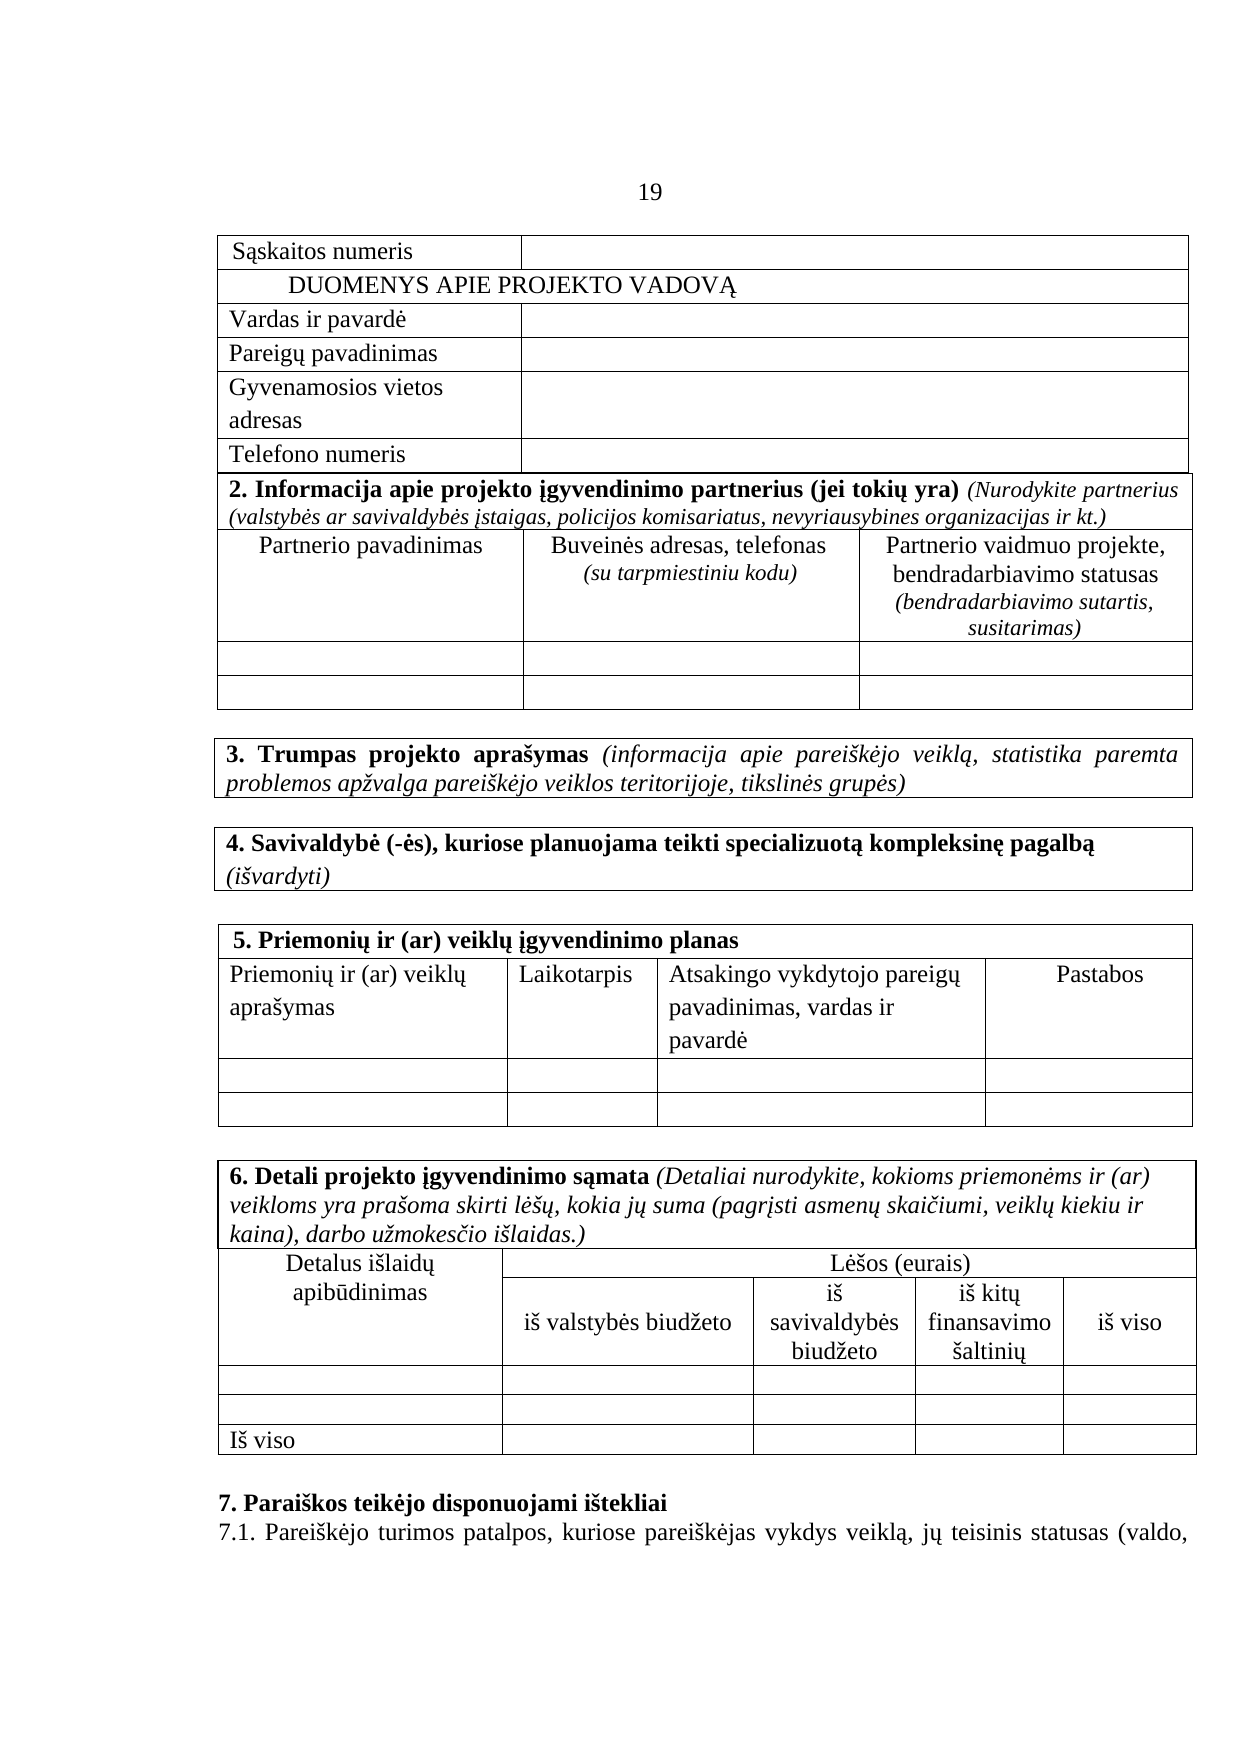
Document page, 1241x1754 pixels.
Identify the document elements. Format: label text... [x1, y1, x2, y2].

table_cell [219, 1093, 507, 1126]
table_cell [508, 1093, 657, 1126]
table_cell [658, 1093, 985, 1126]
table_cell Vardas ir pavardė [218, 304, 521, 337]
table_cell [754, 1366, 915, 1394]
table_header [177, 235, 217, 473]
table_cell [522, 304, 1188, 337]
table_cell [754, 1425, 915, 1454]
table_cell [218, 676, 523, 709]
table_cell Pareigų pavadinimas [218, 338, 521, 371]
table_cell [177, 1092, 218, 1126]
table_cell [177, 891, 1192, 924]
table_cell iš kitų finansavimo šaltinių [916, 1278, 1063, 1364]
table_cell 5. Priemonių ir (ar) veiklų įgyvendinimo planas [219, 925, 1192, 958]
table_cell [177, 924, 218, 958]
table_cell [219, 1366, 502, 1394]
table_cell Gyvenamosios vietos adresas [218, 372, 521, 438]
table_cell Partnerio vaidmuo projekte, bendradarbiavimo statusas (bendradarbiavimo sutartis, susitarimas) [860, 530, 1192, 641]
table_cell [503, 1366, 753, 1394]
table_cell [522, 372, 1188, 438]
table_cell iš valstybės biudžeto [503, 1278, 753, 1364]
table_cell [754, 1395, 915, 1424]
table_cell [522, 338, 1188, 371]
table_cell [503, 1425, 753, 1454]
table_header 2. Informacija apie projekto įgyvendinimo partnerius (jei tokių yra) (Nurodykite partnerius (valstybės ar savivaldybės įstaigas, policijos komisariatus, nevyriausybines organizacijas ir kt.) [218, 474, 1192, 529]
table_cell [1064, 1395, 1196, 1424]
table_cell [860, 676, 1192, 709]
table_cell [986, 1059, 1192, 1092]
table_cell [177, 710, 203, 891]
table_cell [524, 676, 859, 709]
table_cell [177, 1058, 218, 1092]
table_cell Lėšos (eurais) [503, 1249, 1196, 1277]
table_cell [916, 1395, 1063, 1424]
table_cell DUOMENYS APIE PROJEKTO VADOVĄ [218, 270, 1188, 303]
table_cell [522, 439, 1188, 472]
table_cell [218, 642, 523, 675]
table_cell Sąskaitos numeris [218, 236, 521, 269]
table_cell Buveinės adresas, telefonas (su tarpmiestiniu kodu) [524, 530, 859, 641]
table_cell Priemonių ir (ar) veiklų aprašymas [219, 959, 507, 1058]
table_cell [503, 1395, 753, 1424]
table_cell [916, 1366, 1063, 1394]
table_cell Pastabos [986, 959, 1192, 1058]
table_cell [986, 1093, 1192, 1126]
table_cell [658, 1059, 985, 1092]
table_cell [177, 958, 218, 1058]
table_cell Partnerio pavadinimas [218, 530, 523, 641]
table_cell [860, 642, 1192, 675]
table_cell [524, 642, 859, 675]
table_header 6. Detali projekto įgyvendinimo sąmata (Detaliai nurodykite, kokioms priemonėms ir (ar) veikloms yra prašoma skirti lėšų, kokia jų suma (pagrįsti asmenų skaičiumi, veiklų kiekiu ir kaina), darbo užmokesčio išlaidas.) [219, 1161, 1195, 1247]
table_cell [916, 1425, 1063, 1454]
table_cell [177, 473, 217, 710]
table_header 7. Paraiškos teikėjo disponuojami ištekliai 7.1. Pareiškėjo turimos patalpos, kuriose pareiškėjas vykdys veiklą, jų teisinis statusas (valdo, [177, 1488, 1201, 1547]
table_cell Laikotarpis [508, 959, 657, 1058]
table_cell [522, 236, 1188, 269]
table_cell iš savivaldybės biudžeto [754, 1278, 915, 1364]
table_cell Iš viso [219, 1425, 502, 1454]
table_cell [219, 1059, 507, 1092]
table_cell Atsakingo vykdytojo pareigų pavadinimas, vardas ir pavardė [658, 959, 985, 1058]
table_cell Detalus išlaidų apibūdinimas [219, 1249, 502, 1364]
table_header [203, 710, 1192, 891]
table_cell [1064, 1366, 1196, 1394]
table_header 3. Trumpas projekto aprašymas (informacija apie pareiškėjo veiklą, statistika paremta problemos apžvalga pareiškėjo veiklos teritorijoje, tikslinės grupės) [215, 739, 1192, 797]
table_cell [1064, 1425, 1196, 1454]
table_cell [219, 1395, 502, 1424]
table_cell [508, 1059, 657, 1092]
table_cell iš viso [1064, 1278, 1196, 1364]
table_cell Telefono numeris [218, 439, 521, 472]
table_header 4. Savivaldybė (-ės), kuriose planuojama teikti specializuotą kompleksinę pagalbą (išvardyti) [215, 828, 1192, 889]
